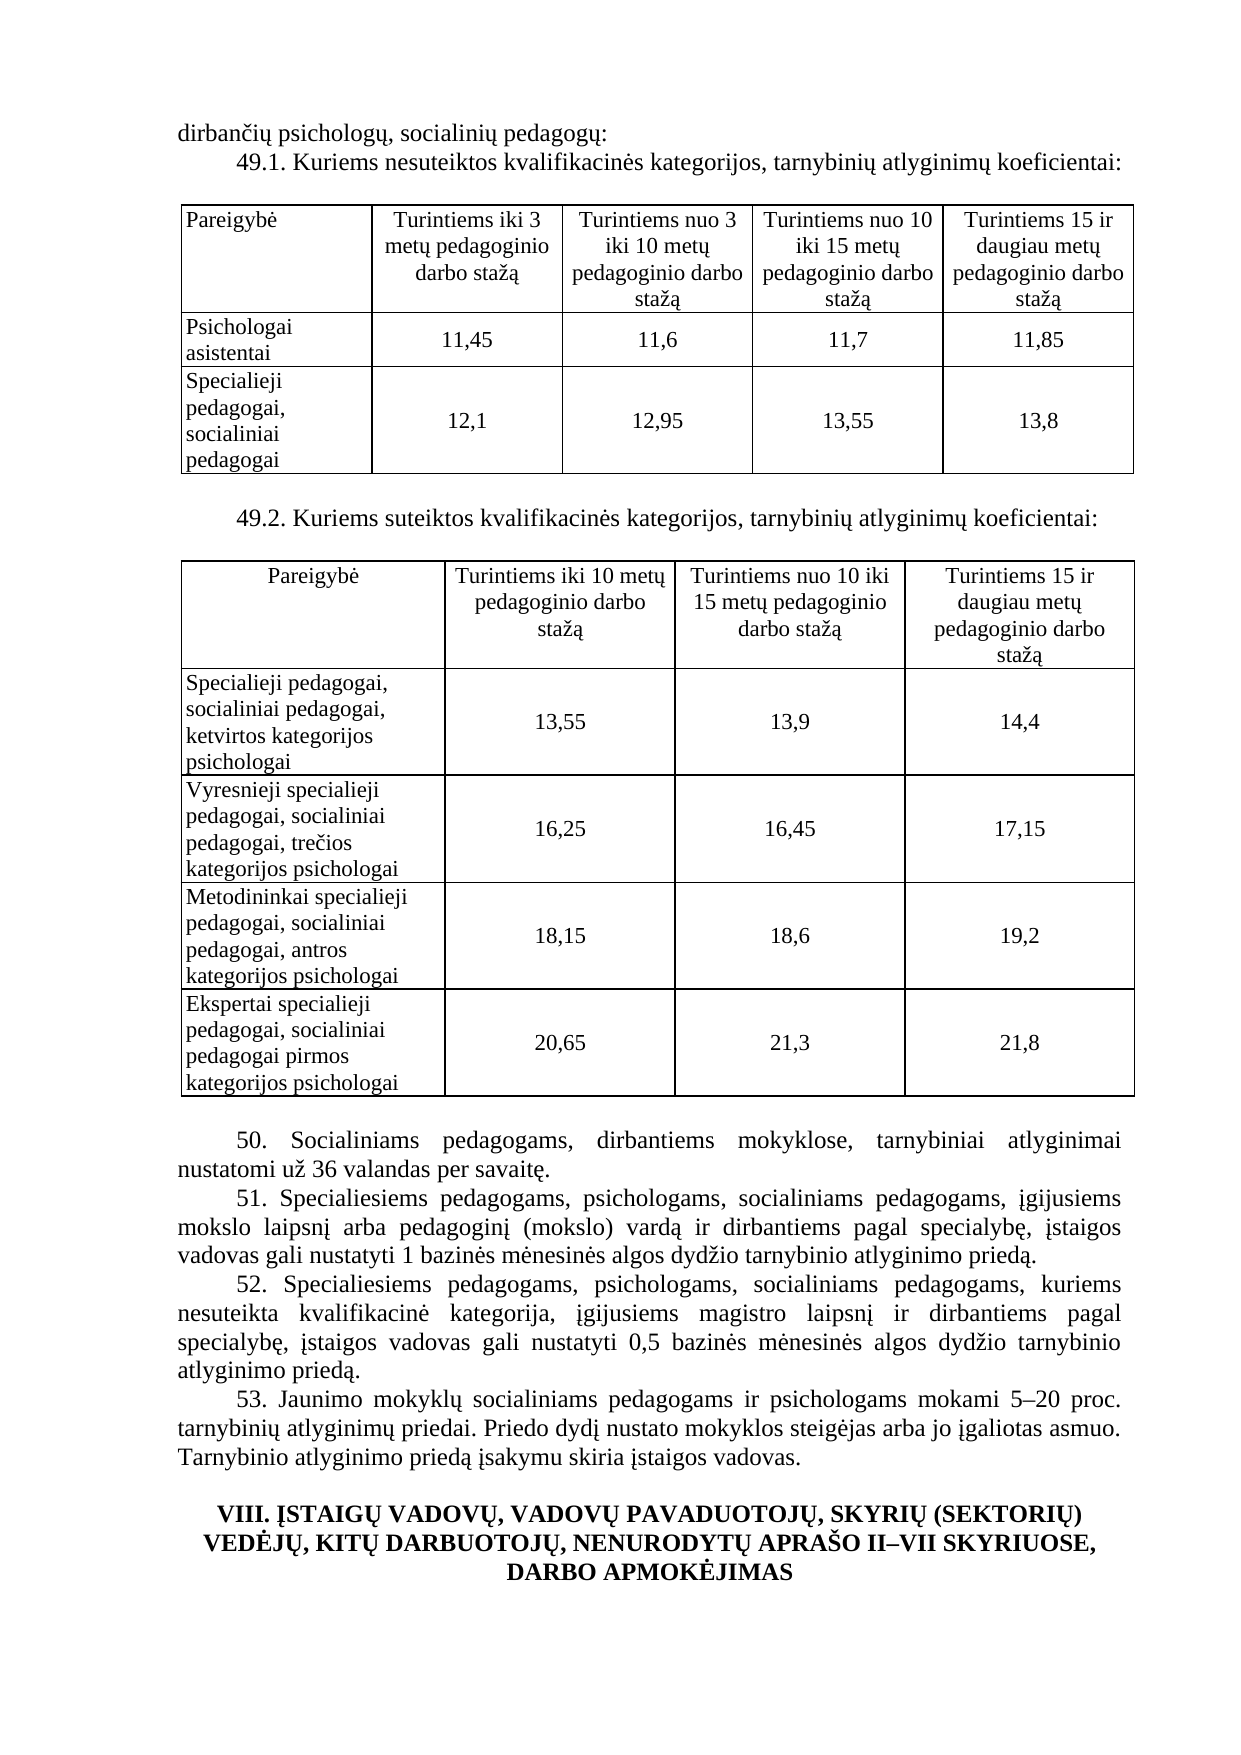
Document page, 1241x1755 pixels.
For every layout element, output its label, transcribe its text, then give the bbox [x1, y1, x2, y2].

text 53. Jaunimo mokyklų socialiniams pedagogams ir psichologams mokami 5–20 proc. tarnybinių atlyginimų priedai. Priedo dydį nustato mokyklos steigėjas arba jo įgaliotas asmuo. Tarnybinio atlyginimo priedą įsakymu skiria įstaigos vadovas. [177, 1384, 1122, 1471]
table_cell 11,6 [563, 313, 752, 366]
table_cell 13,9 [676, 669, 904, 774]
table_cell 11,45 [373, 313, 562, 366]
table_cell 13,8 [944, 367, 1133, 473]
table_cell 17,15 [906, 776, 1134, 881]
table_header Pareigybė [182, 206, 371, 311]
text VIII. ĮSTAIGŲ VADOVŲ, VADOVŲ PAVADUOTOJŲ, SKYRIŲ (SEKTORIŲ) VEDĖJŲ, KITŲ DARBUOTOJŲ, NENURODYTŲ APRAŠO II–VII SKYRIUOSE, DARBO APMOKĖJIMAS [177, 1499, 1122, 1586]
table_cell 20,65 [446, 990, 674, 1095]
table_cell 18,15 [446, 883, 674, 988]
table_cell 14,4 [906, 669, 1134, 774]
text 49.2. Kuriems suteiktos kvalifikacinės kategorijos, tarnybinių atlyginimų koeficientai: [177, 503, 1122, 532]
table_cell 11,7 [753, 313, 942, 366]
table_header Turintiems iki 10 metų pedagoginio darbo stažą [446, 562, 674, 667]
table_cell 12,95 [563, 367, 752, 473]
text dirbančių psichologų, socialinių pedagogų: [177, 118, 1122, 147]
text 50. Socialiniams pedagogams, dirbantiems mokyklose, tarnybiniai atlyginimai nustatomi už 36 valandas per savaitę. [177, 1126, 1122, 1183]
table_cell 13,55 [753, 367, 942, 473]
table_cell 16,25 [446, 776, 674, 881]
text 51. Specialiesiems pedagogams, psichologams, socialiniams pedagogams, įgijusiems mokslo laipsnį arba pedagoginį (mokslo) vardą ir dirbantiems pagal specialybę, įstaigos vadovas gali nustatyti 1 bazinės mėnesinės algos dydžio tarnybinio atlyginimo priedą. [177, 1183, 1122, 1269]
text 52. Specialiesiems pedagogams, psichologams, socialiniams pedagogams, kuriems nesuteikta kvalifikacinė kategorija, įgijusiems magistro laipsnį ir dirbantiems pagal specialybę, įstaigos vadovas gali nustatyti 0,5 bazinės mėnesinės algos dydžio tarnybinio atlyginimo priedą. [177, 1269, 1122, 1384]
table_header Turintiems iki 3 metų pedagoginio darbo stažą [373, 206, 562, 311]
table_cell 16,45 [676, 776, 904, 881]
table_cell 21,3 [676, 990, 904, 1095]
table_header Pareigybė [182, 562, 444, 667]
table_header Turintiems nuo 10 iki 15 metų pedagoginio darbo stažą [676, 562, 904, 667]
table_cell 21,8 [906, 990, 1134, 1095]
table_cell 18,6 [676, 883, 904, 988]
table_cell 13,55 [446, 669, 674, 774]
table_cell 11,85 [944, 313, 1133, 366]
table_cell 19,2 [906, 883, 1134, 988]
table_cell 12,1 [373, 367, 562, 473]
text 49.1. Kuriems nesuteiktos kvalifikacinės kategorijos, tarnybinių atlyginimų koeficientai: [177, 147, 1122, 176]
